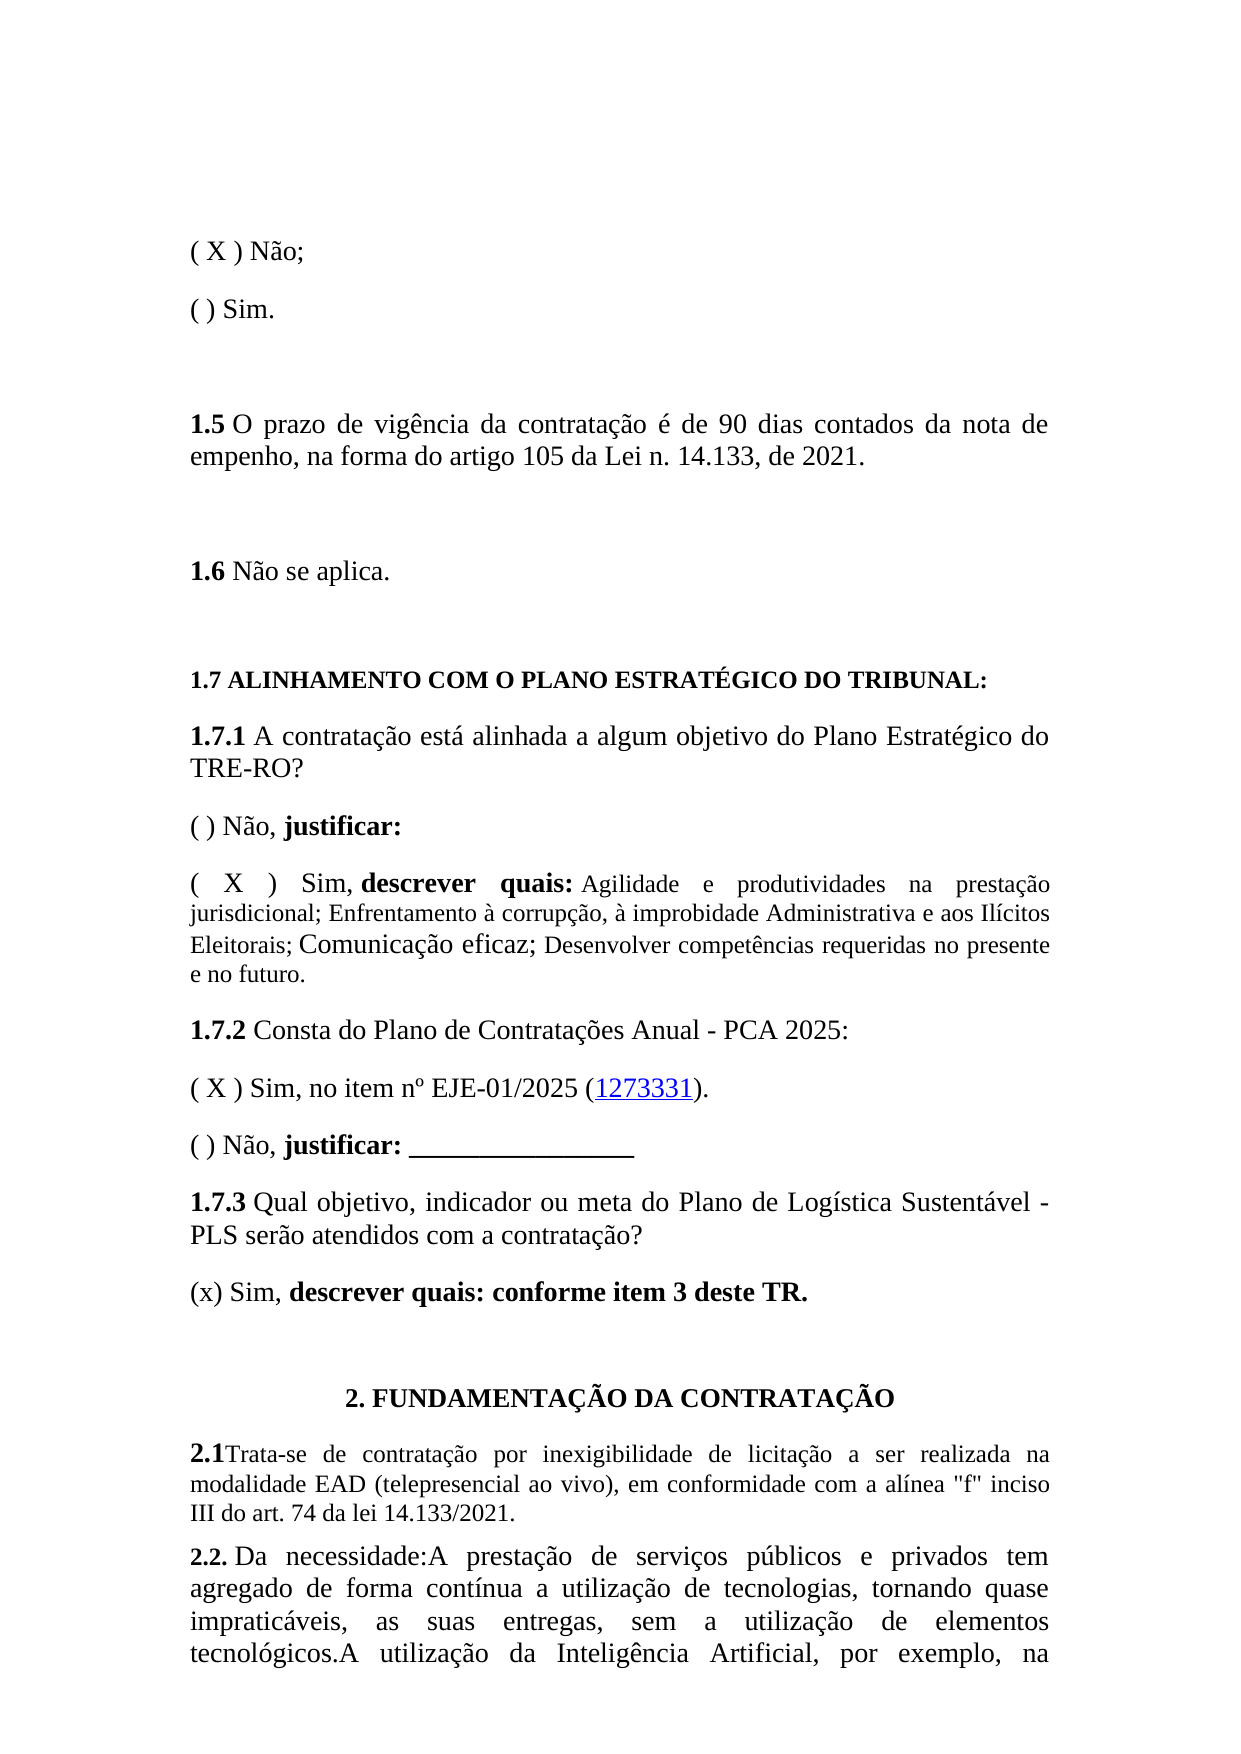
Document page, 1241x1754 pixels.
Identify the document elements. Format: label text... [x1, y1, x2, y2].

text ( ) Não, justificar: ________________ [190, 1128, 1051, 1160]
text ( X ) Sim, descrever quais: Agilidade e produtividades na prestação jurisdicional; Enfrentamento à corrupção, à improbidade Administrativa e aos Ilícitos Eleitorais; Comunicação eficaz; Desenvolver competências requeridas no presente e no futuro. [190, 866, 1051, 988]
text 1.7.3 Qual objetivo, indicador ou meta do Plano de Logística Sustentável - PLS serão atendidos com a contratação? [190, 1185, 1051, 1250]
text 1.7 ALINHAMENTO COM O PLANO ESTRATÉGICO DO TRIBUNAL: [190, 665, 1051, 694]
text 2. FUNDAMENTAÇÃO DA CONTRATAÇÃO [177, 1382, 1063, 1414]
text ( ) Não, justificar: [190, 808, 1051, 841]
text 1.6 Não se aplica. [190, 554, 1051, 586]
text (x) Sim, descrever quais: conforme item 3 deste TR. [190, 1275, 1051, 1308]
text 1.7.2 Consta do Plano de Contratações Anual - PCA 2025: [190, 1013, 1051, 1046]
text ( X ) Não; [190, 234, 1051, 267]
text 2.1Trata-se de contratação por inexigibilidade de licitação a ser realizada na modalidade EAD (telepresencial ao vivo), em conformidade com a alínea "f" inciso III do art. 74 da lei 14.133/2021. [190, 1437, 1051, 1526]
text 1.7.1 A contratação está alinhada a algum objetivo do Plano Estratégico do TRE-RO? [190, 719, 1051, 783]
text 2.2. Da necessidade:A prestação de serviços públicos e privados tem agregado de forma contínua a utilização de tecnologias, tornando quase impraticáveis, as suas entregas, sem a utilização de elementos tecnológicos.A utilização da Inteligência Artificial, por exemplo, na [190, 1539, 1051, 1668]
text ( X ) Sim, no item nº EJE-01/2025 (1273331). [190, 1071, 1051, 1103]
text 1.5 O prazo de vigência da contratação é de 90 dias contados da nota de empenho, na forma do artigo 105 da Lei n. 14.133, de 2021. [190, 407, 1051, 471]
text ( ) Sim. [190, 292, 1051, 324]
